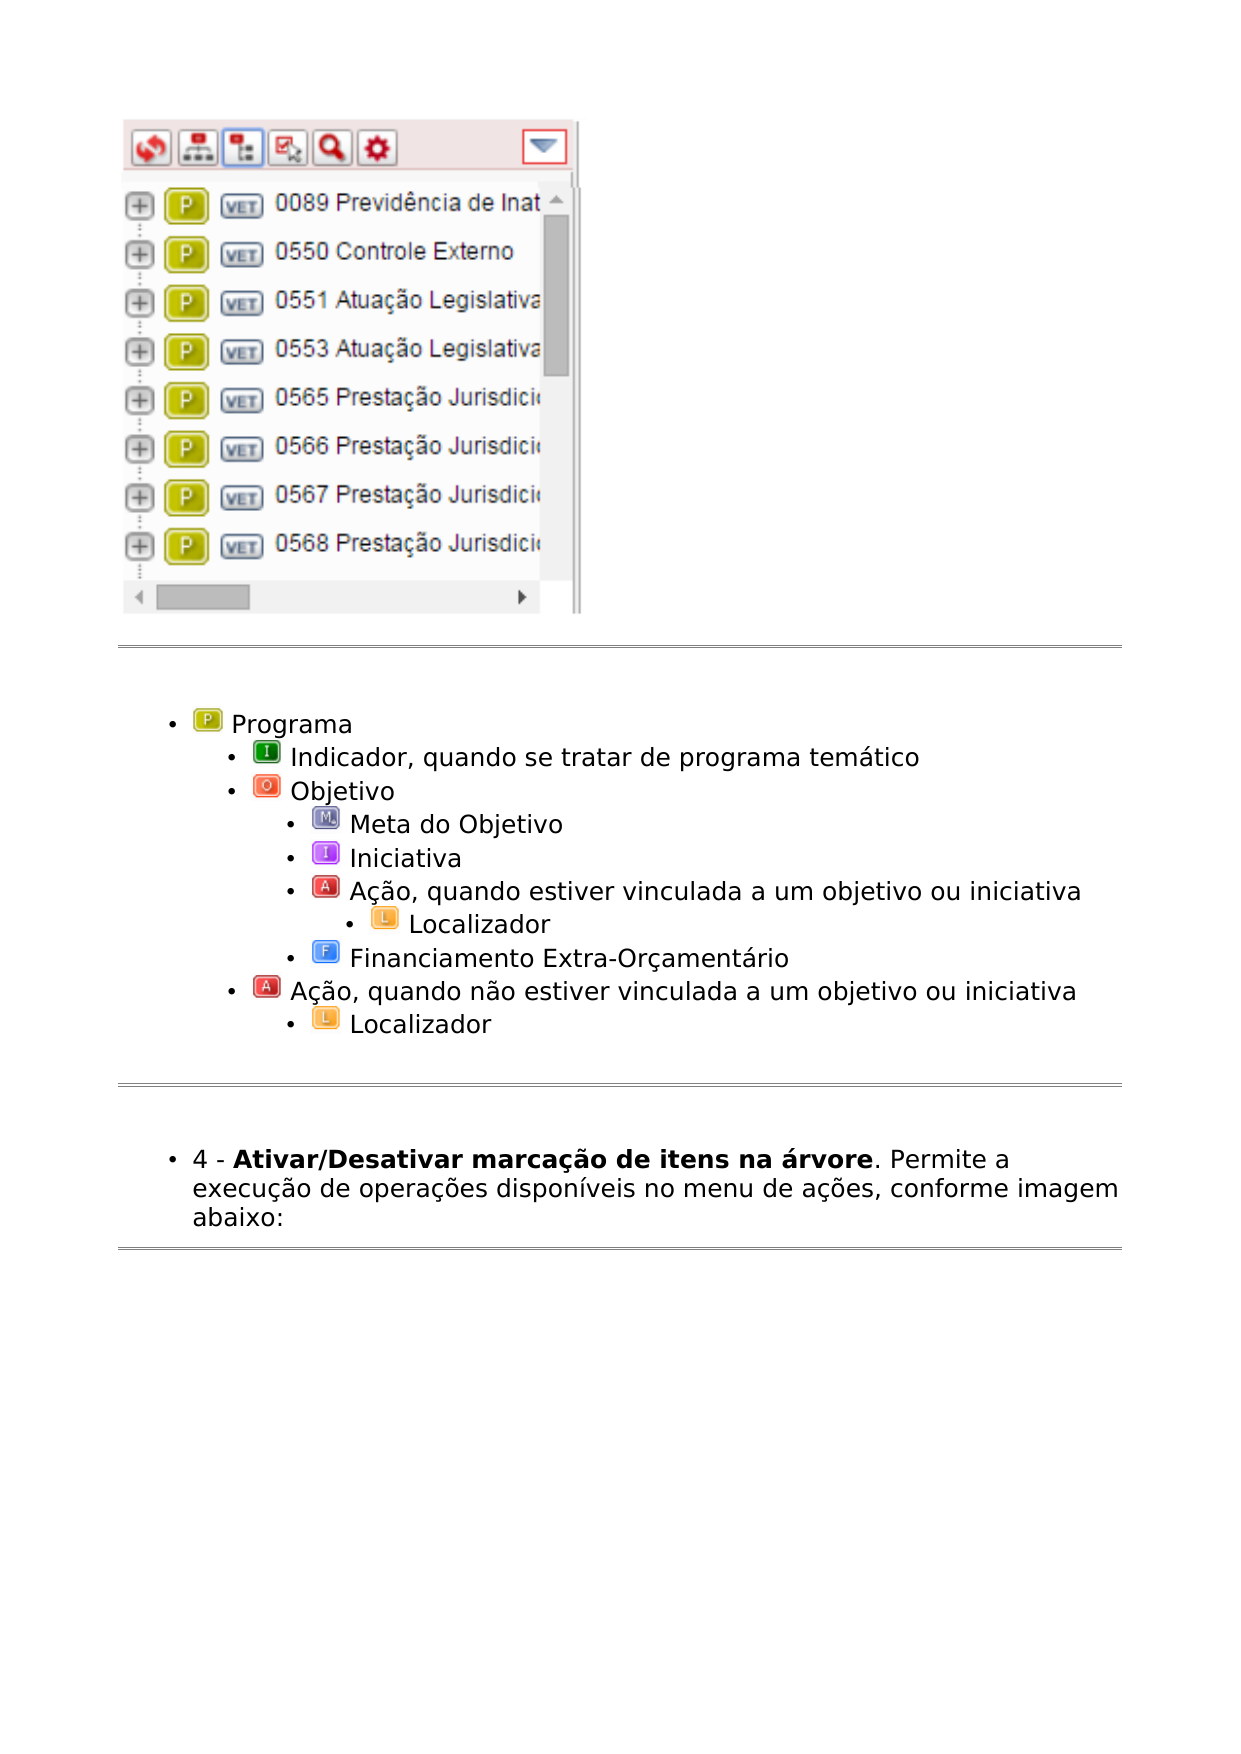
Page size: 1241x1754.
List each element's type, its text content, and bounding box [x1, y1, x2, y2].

list Programa [177, 706, 1122, 740]
picture [310, 1005, 342, 1034]
picture [310, 939, 342, 968]
list Iniciativa [295, 840, 1122, 873]
picture [251, 973, 283, 1000]
list Financiamento Extra-Orçamentário [295, 939, 1122, 973]
picture [310, 806, 342, 834]
picture [192, 706, 224, 734]
picture [118, 118, 587, 618]
picture [369, 906, 401, 934]
picture [310, 839, 342, 868]
picture [251, 772, 283, 801]
list Meta do Objetivo [295, 806, 1122, 840]
picture [251, 739, 283, 767]
list Localizador [354, 906, 1122, 939]
list Ação, quando estiver vinculada a um objetivo ou iniciativa [295, 873, 1122, 906]
list 4 - Ativar/Desativar marcação de itens na árvore. Permite a execução de operações disponíveis no menu de ações, conforme imagem abaixo: [177, 1145, 1122, 1232]
picture [310, 873, 342, 900]
list Indicador, quando se tratar de programa temático [236, 740, 1122, 772]
list Ação, quando não estiver vinculada a um objetivo ou iniciativa [236, 973, 1122, 1006]
list Objetivo [236, 772, 1122, 806]
list Localizador [295, 1006, 1122, 1039]
